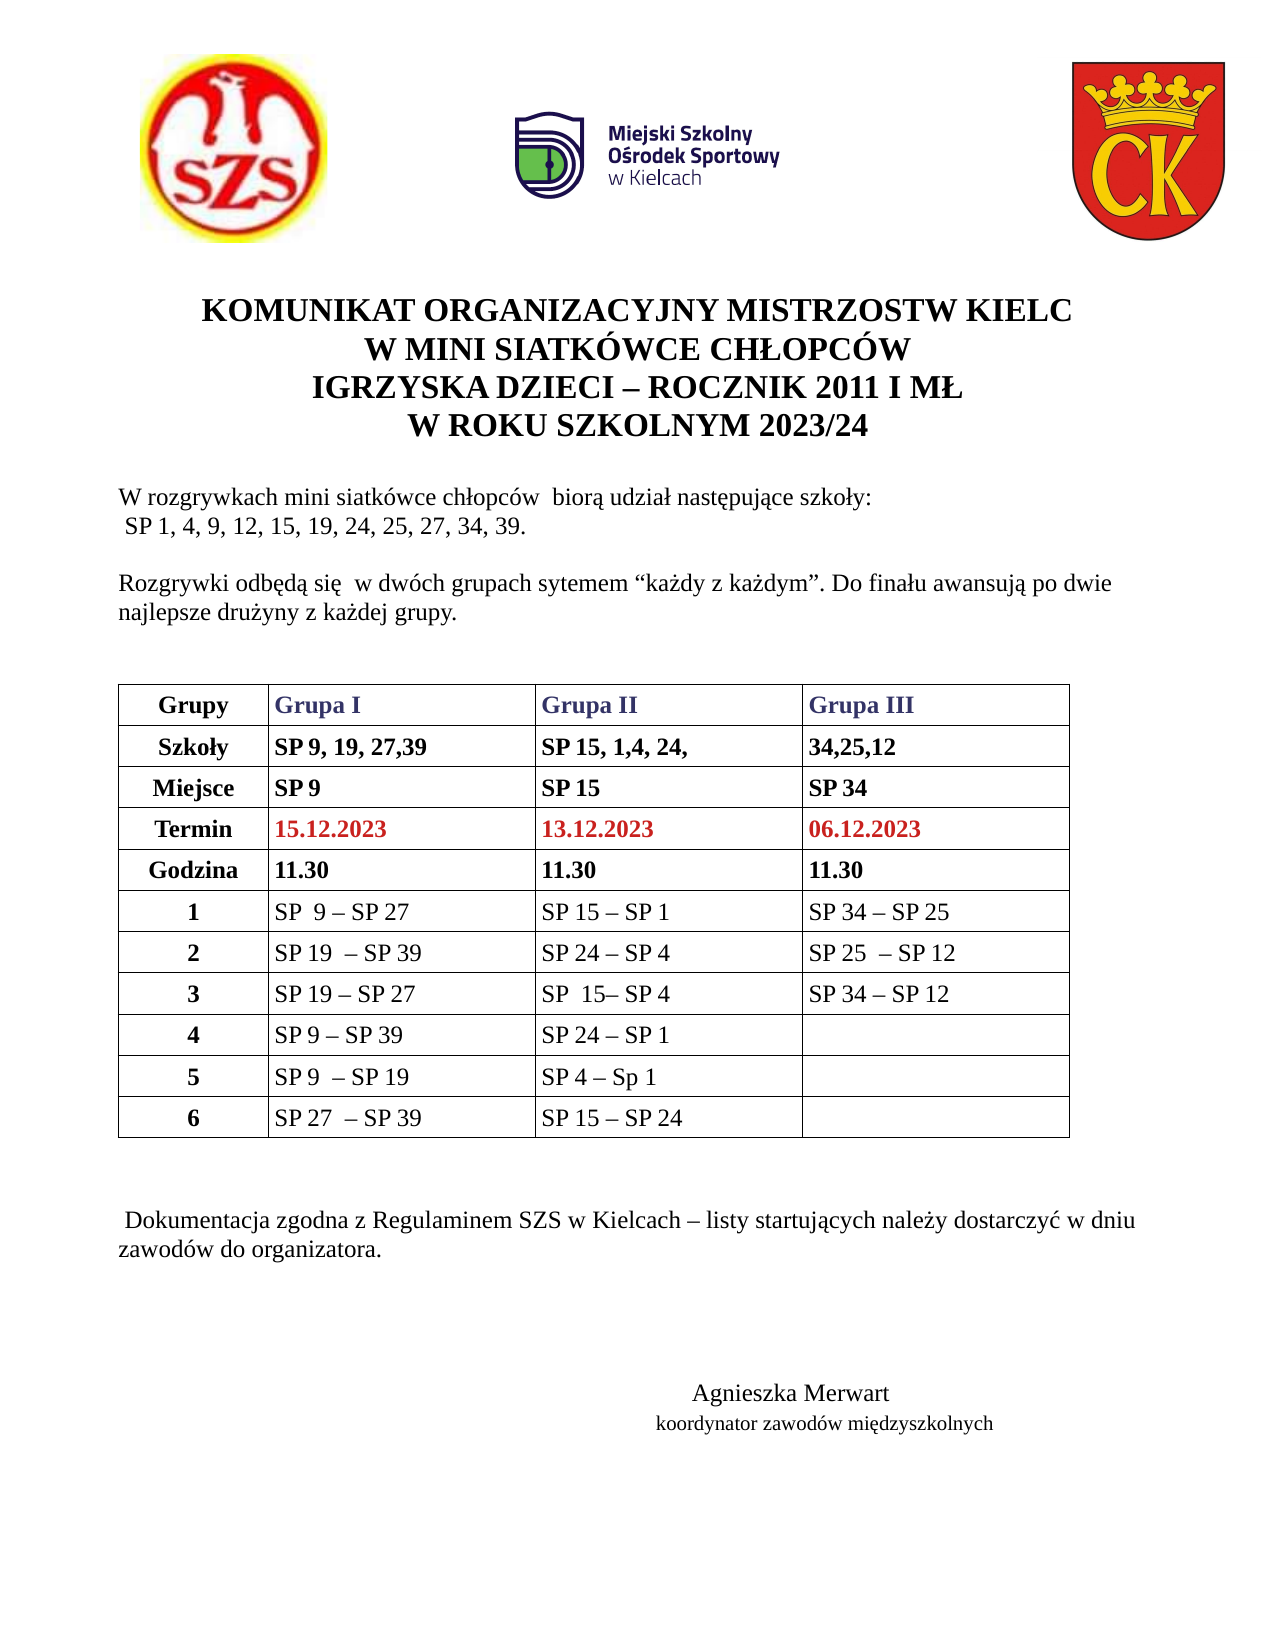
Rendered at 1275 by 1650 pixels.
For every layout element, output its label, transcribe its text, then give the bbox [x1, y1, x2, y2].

table_cell [803, 1015, 1069, 1055]
text Agnieszka Merwart [118, 1378, 1157, 1407]
text Dokumentacja zgodna z Regulaminem SZS w Kielcach – listy startujących należy dostarczyć w dniu zawodów do organizatora. [118, 1205, 1157, 1263]
table_header Grupy [119, 685, 268, 725]
text W ROKU SZKOLNYM 2023/24 [118, 406, 1157, 444]
text W MINI SIATKÓWCE CHŁOPCÓW [118, 329, 1157, 367]
table_cell 15.12.2023 [269, 808, 535, 848]
table_cell SP 9 – SP 27 [269, 891, 535, 931]
table_cell SP 9 – SP 19 [269, 1056, 535, 1096]
table_cell 34,25,12 [803, 726, 1069, 766]
table_cell 13.12.2023 [536, 808, 802, 848]
table_cell SP 9 [269, 767, 535, 807]
text KOMUNIKAT ORGANIZACYJNY MISTRZOSTW KIELC [118, 291, 1157, 329]
picture [139, 54, 328, 243]
table_cell Miejsce [119, 767, 268, 807]
text IGRZYSKA DZIECI – ROCZNIK 2011 I MŁ [118, 367, 1157, 406]
table_cell SP 25 – SP 12 [803, 932, 1069, 972]
table_header Grupa III [803, 685, 1069, 725]
text koordynator zawodów międzyszkolnych [118, 1407, 1157, 1435]
table_cell SP 15 – SP 24 [536, 1097, 802, 1137]
table_cell SP 24 – SP 1 [536, 1015, 802, 1055]
table_cell Godzina [119, 850, 268, 890]
table_cell SP 9, 19, 27,39 [269, 726, 535, 766]
table_cell SP 15 – SP 1 [536, 891, 802, 931]
table_cell 4 [119, 1015, 268, 1055]
picture [1036, 57, 1261, 243]
table_cell SP 24 – SP 4 [536, 932, 802, 972]
text Rozgrywki odbędą się w dwóch grupach sytemem “każdy z każdym”. Do finału awansują po dwie najlepsze drużyny z każdej grupy. [118, 568, 1157, 626]
picture [508, 103, 787, 206]
table_cell 11.30 [536, 850, 802, 890]
table_cell 06.12.2023 [803, 808, 1069, 848]
table_cell SP 19 – SP 39 [269, 932, 535, 972]
table_cell [803, 1097, 1069, 1137]
table_header Grupa I [269, 685, 535, 725]
table_cell SP 15– SP 4 [536, 973, 802, 1013]
table_cell 11.30 [803, 850, 1069, 890]
table_cell 6 [119, 1097, 268, 1137]
table_cell SP 34 – SP 12 [803, 973, 1069, 1013]
table_cell SP 34 – SP 25 [803, 891, 1069, 931]
table_cell SP 15 [536, 767, 802, 807]
table_cell SP 34 [803, 767, 1069, 807]
table_cell SP 27 – SP 39 [269, 1097, 535, 1137]
table_cell SP 9 – SP 39 [269, 1015, 535, 1055]
table_cell SP 19 – SP 27 [269, 973, 535, 1013]
text SP 1, 4, 9, 12, 15, 19, 24, 25, 27, 34, 39. [118, 511, 1157, 540]
table_cell 2 [119, 932, 268, 972]
table_cell SP 15, 1,4, 24, [536, 726, 802, 766]
table_header Grupa II [536, 685, 802, 725]
table_cell 3 [119, 973, 268, 1013]
table_cell 11.30 [269, 850, 535, 890]
table_cell 1 [119, 891, 268, 931]
table_cell Termin [119, 808, 268, 848]
table_cell 5 [119, 1056, 268, 1096]
text W rozgrywkach mini siatkówce chłopców biorą udział następujące szkoły: [118, 482, 1157, 511]
table_cell Szkoły [119, 726, 268, 766]
table_cell [803, 1056, 1069, 1096]
table_cell SP 4 – Sp 1 [536, 1056, 802, 1096]
